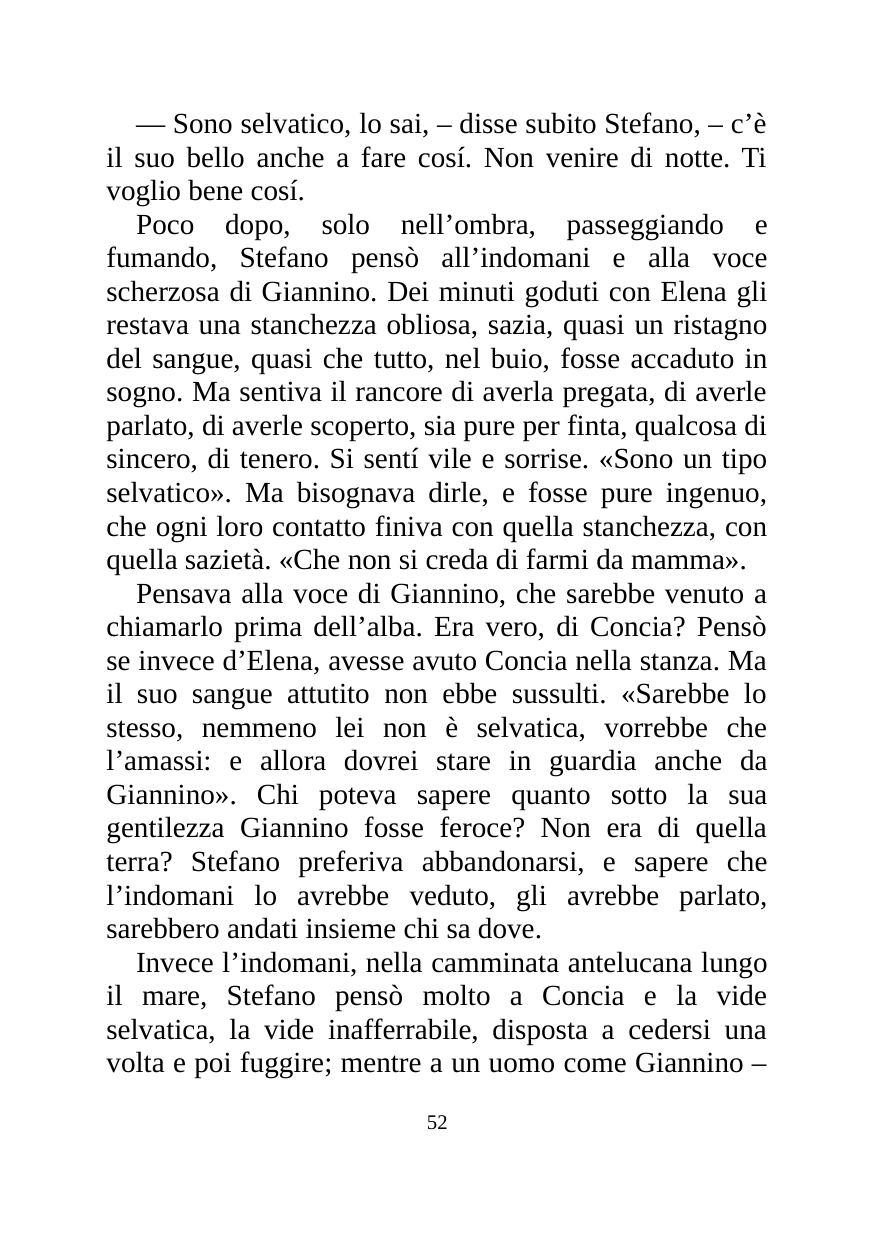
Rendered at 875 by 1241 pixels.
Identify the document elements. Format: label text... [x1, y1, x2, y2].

text Invece l’indomani, nella camminata antelucana lungo il mare, Stefano pensò molto a Concia e la vide selvatica, la vide inafferrabile, disposta a cedersi una volta e poi fuggire; mentre a un uomo come Giannino – [106, 945, 768, 1079]
text Poco dopo, solo nell’ombra, passeggiando e fumando, Stefano pensò all’indomani e alla voce scherzosa di Giannino. Dei minuti goduti con Elena gli restava una stanchezza obliosa, sazia, quasi un ristagno del sangue, quasi che tutto, nel buio, fosse accaduto in sogno. Ma sentiva il rancore di averla pregata, di averle parlato, di averle scoperto, sia pure per finta, qualcosa di sincero, di tenero. Si sentí vile e sorrise. «Sono un tipo selvatico». Ma bisognava dirle, e fosse pure ingenuo, che ogni loro contatto finiva con quella stanchezza, con quella sazietà. «Che non si creda di farmi da mamma». [106, 207, 768, 576]
text — Sono selvatico, lo sai, – disse subito Stefano, – c’è il suo bello anche a fare cosí. Non venire di notte. Ti voglio bene cosí. [106, 106, 768, 207]
text Pensava alla voce di Giannino, che sarebbe venuto a chiamarlo prima dell’alba. Era vero, di Concia? Pensò se invece d’Elena, avesse avuto Concia nella stanza. Ma il suo sangue attutito non ebbe sussulti. «Sarebbe lo stesso, nemmeno lei non è selvatica, vorrebbe che l’amassi: e allora dovrei stare in guardia anche da Giannino». Chi poteva sapere quanto sotto la sua gentilezza Giannino fosse feroce? Non era di quella terra? Stefano preferiva abbandonarsi, e sapere che l’indomani lo avrebbe veduto, gli avrebbe parlato, sarebbero andati insieme chi sa dove. [106, 576, 768, 945]
